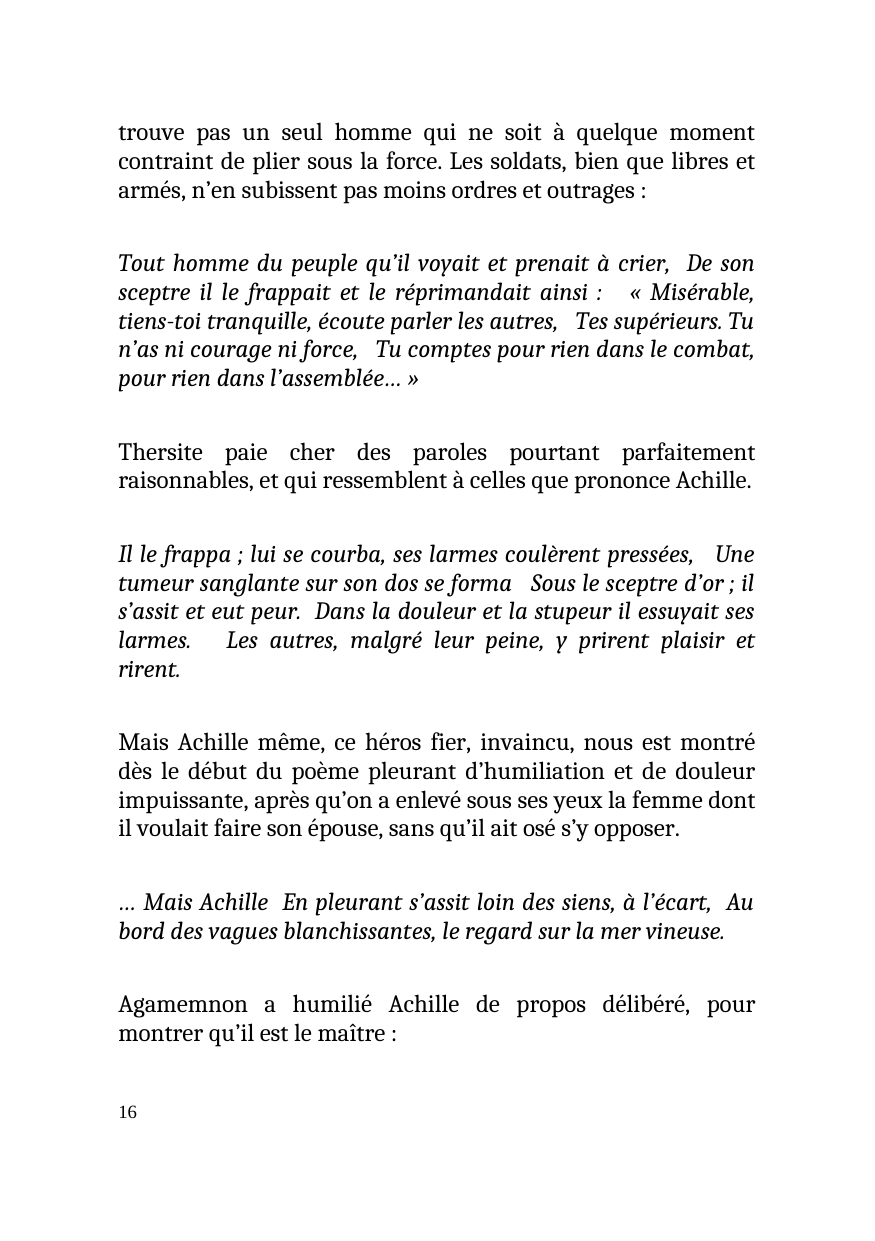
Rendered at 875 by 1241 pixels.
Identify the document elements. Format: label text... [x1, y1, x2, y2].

text Thersite paie cher des paroles pourtant parfaitement raisonnables, et qui ressemblent à celles que prononce Achille. [118, 437, 756, 495]
text Tout homme du peuple qu’il voyait et prenait à crier, De son sceptre il le frappait et le réprimandait ainsi : « Misérable, tiens-toi tranquille, écoute parler les autres, Tes supérieurs. Tu n’as ni courage ni force, Tu comptes pour rien dans le combat, pour rien dans l’assemblée… » [118, 249, 756, 393]
text Il le frappa ; lui se courba, ses larmes coulèrent pressées, Une tumeur sanglante sur son dos se forma Sous le sceptre d’or ; il s’assit et eut peur. Dans la douleur et la stupeur il essuyait ses larmes. Les autres, malgré leur peine, y prirent plaisir et rirent. [118, 540, 756, 683]
text trouve pas un seul homme qui ne soit à quelque moment contraint de plier sous la force. Les soldats, bien que libres et armés, n’en subissent pas moins ordres et outrages : [118, 118, 756, 204]
text Mais Achille même, ce héros fier, invaincu, nous est montré dès le début du poème pleurant d’humiliation et de douleur impuissante, après qu’on a enlevé sous ses yeux la femme dont il voulait faire son épouse, sans qu’il ait osé s’y opposer. [118, 728, 756, 843]
text … Mais Achille En pleurant s’assit loin des siens, à l’écart, Au bord des vagues blanchissantes, le regard sur la mer vineuse. [118, 888, 756, 945]
text Agamemnon a humilié Achille de propos délibéré, pour montrer qu’il est le maître : [118, 990, 756, 1047]
